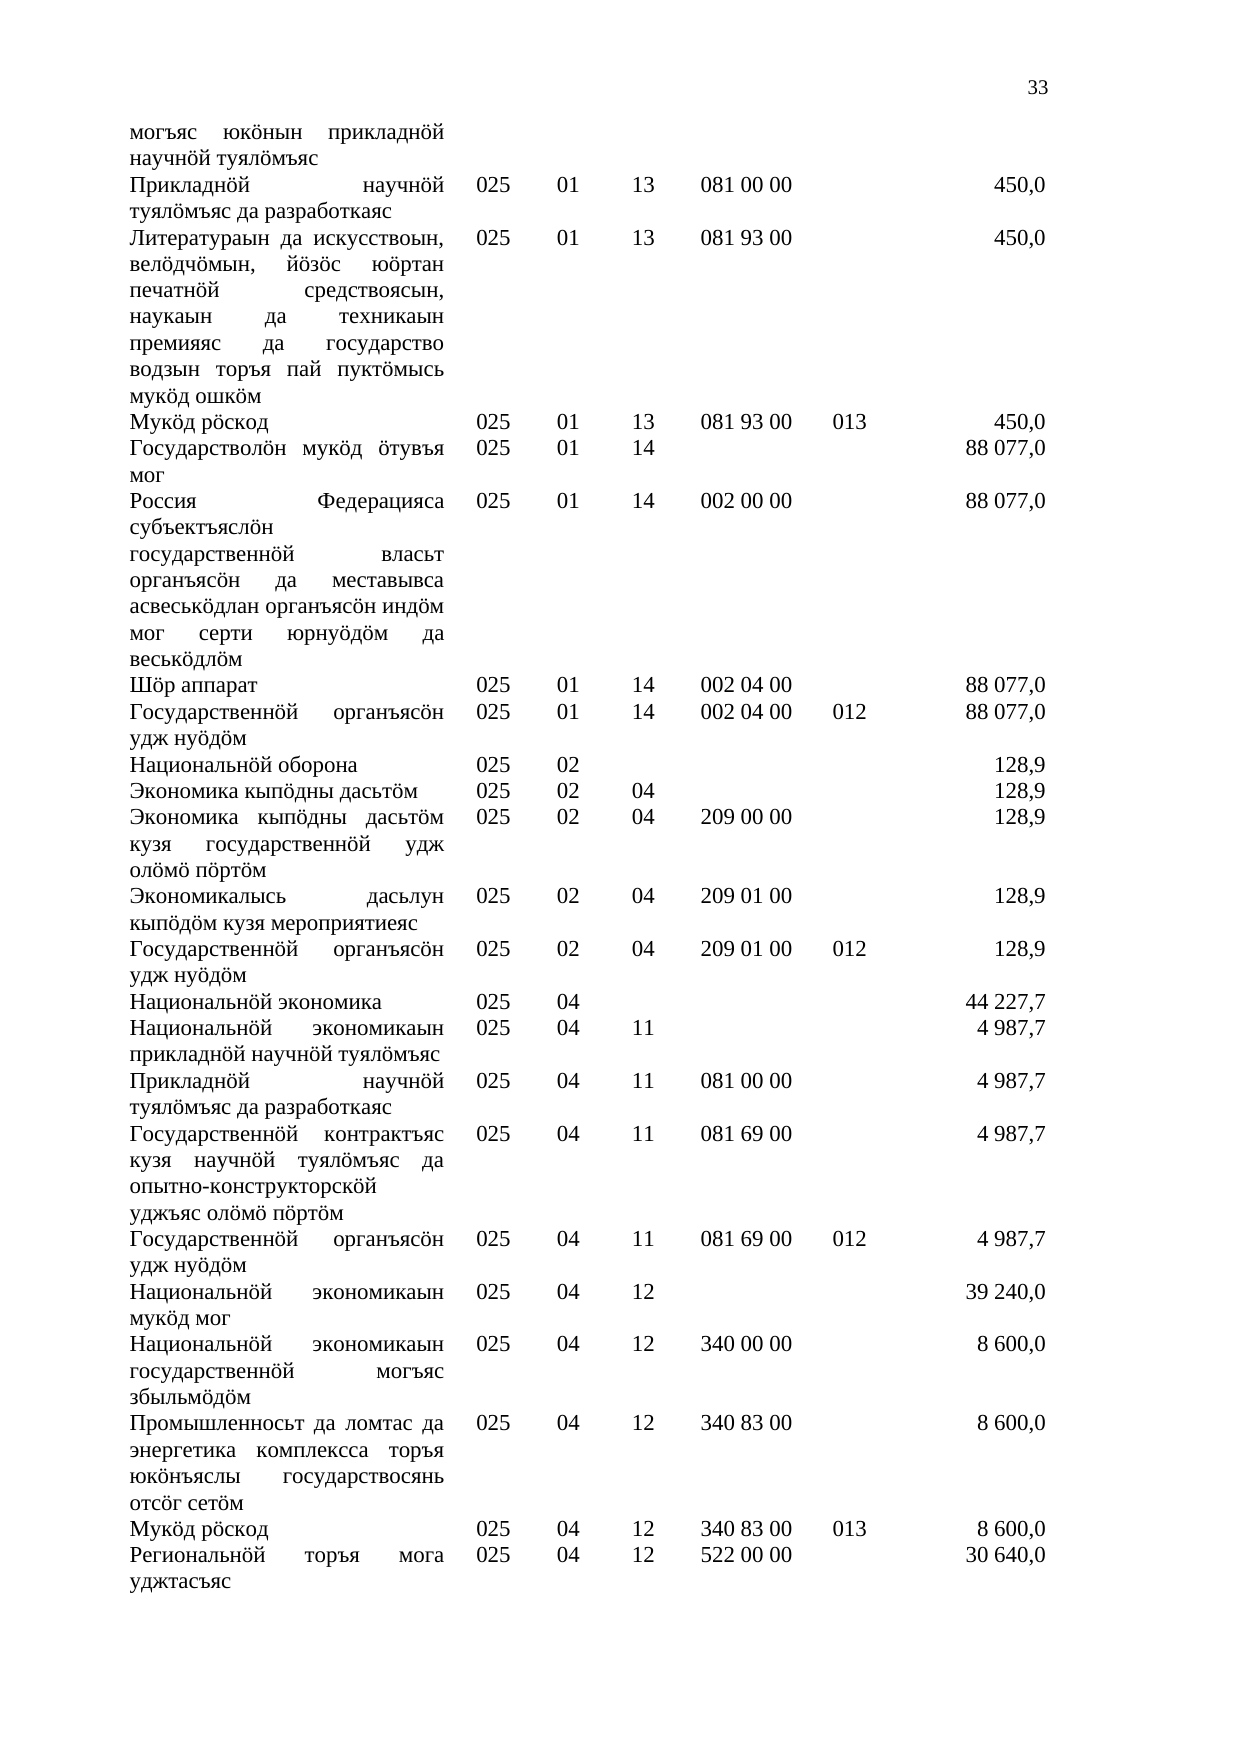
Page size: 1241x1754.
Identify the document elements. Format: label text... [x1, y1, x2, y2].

table_cell [812, 988, 887, 1014]
table_cell 128,9 [887, 935, 1057, 988]
table_cell [812, 434, 887, 487]
table_cell [681, 988, 812, 1014]
table_cell 01 [531, 408, 606, 434]
table_cell Шöр аппарат [118, 672, 456, 698]
table_cell Национальнöй экономикаын государственнöй могъяс збыльмöдöм [118, 1330, 456, 1409]
table_cell 025 [456, 698, 531, 751]
table_cell 4 987,7 [887, 1014, 1057, 1067]
table_cell Россия Федерацияса субъектъяслöн государственнöй власьт органъясöн да меставывса асвеськöдлан органъясöн индöм мог серти юрнуöдöм да веськöдлöм [118, 487, 456, 672]
table_cell [887, 118, 1057, 171]
table_cell 02 [531, 777, 606, 803]
table_cell 025 [456, 408, 531, 434]
table_cell 4 987,7 [887, 1120, 1057, 1225]
table_cell [812, 1067, 887, 1119]
table_cell 128,9 [887, 751, 1057, 777]
table_cell 4 987,7 [887, 1225, 1057, 1278]
table_cell [812, 118, 887, 171]
table_cell 04 [531, 1067, 606, 1119]
table_cell 081 00 00 [681, 1067, 812, 1119]
table_cell 081 69 00 [681, 1120, 812, 1225]
table_cell Промышленносьт да ломтас да энергетика комплексса торъя юкöнъяслы государствосянь отсöг сетöм [118, 1410, 456, 1515]
table_cell 4 987,7 [887, 1067, 1057, 1119]
table_cell 13 [606, 408, 681, 434]
table_cell 450,0 [887, 408, 1057, 434]
table_cell 025 [456, 803, 531, 882]
table_cell 025 [456, 777, 531, 803]
table_cell 025 [456, 1225, 531, 1278]
table_cell 025 [456, 988, 531, 1014]
table_cell 128,9 [887, 883, 1057, 935]
table_cell 002 04 00 [681, 698, 812, 751]
table_cell Государстволöн мукöд öтувъя мог [118, 434, 456, 487]
table_cell 14 [606, 698, 681, 751]
table_cell [812, 1278, 887, 1330]
table_cell 025 [456, 935, 531, 988]
table_cell 081 00 00 [681, 171, 812, 223]
table_cell [681, 1278, 812, 1330]
table_cell 30 640,0 [887, 1541, 1057, 1594]
table_cell 04 [531, 1515, 606, 1541]
table_cell 013 [812, 1515, 887, 1541]
table_cell 025 [456, 1120, 531, 1225]
table_cell 002 04 00 [681, 672, 812, 698]
table_cell 012 [812, 1225, 887, 1278]
table_cell 88 077,0 [887, 434, 1057, 487]
table_cell [681, 434, 812, 487]
table_cell 128,9 [887, 803, 1057, 882]
table_cell 01 [531, 698, 606, 751]
table_cell [812, 1541, 887, 1594]
table_cell [606, 988, 681, 1014]
table_cell 025 [456, 751, 531, 777]
table_cell 02 [531, 803, 606, 882]
table_cell 8 600,0 [887, 1515, 1057, 1541]
table_cell 88 077,0 [887, 698, 1057, 751]
table_cell 450,0 [887, 171, 1057, 223]
table_cell 340 83 00 [681, 1410, 812, 1515]
table_cell 8 600,0 [887, 1330, 1057, 1409]
table_cell 025 [456, 224, 531, 408]
table_cell [812, 883, 887, 935]
table_cell 8 600,0 [887, 1410, 1057, 1515]
table_cell 013 [812, 408, 887, 434]
table_cell [812, 803, 887, 882]
table_cell 04 [531, 988, 606, 1014]
table_cell [812, 777, 887, 803]
table_cell 04 [531, 1541, 606, 1594]
table_cell 02 [531, 751, 606, 777]
table_cell 14 [606, 434, 681, 487]
table_cell могъяс юкöнын прикладнöй научнöй туялöмъяс [118, 118, 456, 171]
table_cell 209 01 00 [681, 883, 812, 935]
table_cell 025 [456, 1067, 531, 1119]
table_cell 081 93 00 [681, 408, 812, 434]
table_cell Экономикалысь дасьлун кыпöдöм кузя мероприятиеяс [118, 883, 456, 935]
table_cell Литератураын да искусствоын, велöдчöмын, йöзöс юöртан печатнöй средствоясын, наукаын да техникаын премияяс да государство водзын торъя пай пуктöмысь мукöд ошкöм [118, 224, 456, 408]
table_cell [606, 751, 681, 777]
table_cell [606, 118, 681, 171]
table_cell 14 [606, 672, 681, 698]
table_cell 04 [531, 1278, 606, 1330]
table_cell 081 93 00 [681, 224, 812, 408]
table_cell 025 [456, 1014, 531, 1067]
table_cell [812, 751, 887, 777]
table_cell 025 [456, 1278, 531, 1330]
table_cell 11 [606, 1067, 681, 1119]
table_cell Национальнöй экономикаын мукöд мог [118, 1278, 456, 1330]
table_cell 01 [531, 171, 606, 223]
table_cell 11 [606, 1225, 681, 1278]
table_cell [681, 777, 812, 803]
table_cell 04 [531, 1120, 606, 1225]
table_cell 12 [606, 1410, 681, 1515]
table_cell Мукöд рöскод [118, 408, 456, 434]
table_cell 01 [531, 434, 606, 487]
table_cell 450,0 [887, 224, 1057, 408]
table_cell 14 [606, 487, 681, 672]
table_cell 04 [531, 1225, 606, 1278]
table_cell Экономика кыпöдны дасьтöм [118, 777, 456, 803]
table_cell 04 [606, 803, 681, 882]
table_cell [812, 1014, 887, 1067]
table_cell [681, 118, 812, 171]
table_cell [531, 118, 606, 171]
table_cell 025 [456, 1330, 531, 1409]
table_cell 081 69 00 [681, 1225, 812, 1278]
table_cell [681, 1014, 812, 1067]
table_cell Национальнöй экономика [118, 988, 456, 1014]
table_cell 025 [456, 434, 531, 487]
table_cell Прикладнöй научнöй туялöмъяс да разработкаяс [118, 171, 456, 223]
table_cell [812, 672, 887, 698]
table_cell Региональнöй торъя мога уджтасъяс [118, 1541, 456, 1594]
table_cell 04 [531, 1410, 606, 1515]
table_cell Экономика кыпöдны дасьтöм кузя государственнöй удж олöмö пöртöм [118, 803, 456, 882]
table_cell Национальнöй экономикаын прикладнöй научнöй туялöмъяс [118, 1014, 456, 1067]
table_cell 025 [456, 883, 531, 935]
table_cell [456, 118, 531, 171]
table_cell Государственнöй органъясöн удж нуöдöм [118, 698, 456, 751]
table_cell 12 [606, 1330, 681, 1409]
table_cell 12 [606, 1541, 681, 1594]
table_cell [812, 171, 887, 223]
table_cell [812, 1120, 887, 1225]
table_cell 025 [456, 1410, 531, 1515]
table_cell 11 [606, 1014, 681, 1067]
table_cell 01 [531, 224, 606, 408]
table_cell [812, 487, 887, 672]
table_cell 002 00 00 [681, 487, 812, 672]
table_cell 025 [456, 487, 531, 672]
table_cell 209 01 00 [681, 935, 812, 988]
table_cell 025 [456, 1541, 531, 1594]
table_cell 04 [531, 1330, 606, 1409]
table_cell 340 83 00 [681, 1515, 812, 1541]
table_cell 025 [456, 672, 531, 698]
table_cell 88 077,0 [887, 672, 1057, 698]
table_cell 01 [531, 672, 606, 698]
table_cell 13 [606, 171, 681, 223]
table_cell 340 00 00 [681, 1330, 812, 1409]
table_cell 01 [531, 487, 606, 672]
table_cell 04 [606, 883, 681, 935]
table_cell Государственнöй органъясöн удж нуöдöм [118, 935, 456, 988]
table_cell 522 00 00 [681, 1541, 812, 1594]
table_cell [812, 224, 887, 408]
table_cell 012 [812, 698, 887, 751]
table_cell 209 00 00 [681, 803, 812, 882]
table_cell 88 077,0 [887, 487, 1057, 672]
table_cell 39 240,0 [887, 1278, 1057, 1330]
table_cell 04 [531, 1014, 606, 1067]
table_cell 44 227,7 [887, 988, 1057, 1014]
table_cell Мукöд рöскод [118, 1515, 456, 1541]
table_cell 12 [606, 1278, 681, 1330]
table_cell [812, 1410, 887, 1515]
table_cell 02 [531, 883, 606, 935]
table_cell 025 [456, 171, 531, 223]
table_cell Прикладнöй научнöй туялöмъяс да разработкаяс [118, 1067, 456, 1119]
table_cell 025 [456, 1515, 531, 1541]
table_cell 128,9 [887, 777, 1057, 803]
table_cell 04 [606, 777, 681, 803]
table_cell Государственнöй органъясöн удж нуöдöм [118, 1225, 456, 1278]
table_cell Национальнöй оборона [118, 751, 456, 777]
table_cell 04 [606, 935, 681, 988]
table_cell 02 [531, 935, 606, 988]
table_cell [681, 751, 812, 777]
table_cell [812, 1330, 887, 1409]
table_cell 12 [606, 1515, 681, 1541]
table_cell Государственнöй контрактъяс кузя научнöй туялöмъяс да опытно-конструкторскöй уджъяс олöмö пöртöм [118, 1120, 456, 1225]
table_cell 13 [606, 224, 681, 408]
table_cell 012 [812, 935, 887, 988]
table_cell 11 [606, 1120, 681, 1225]
